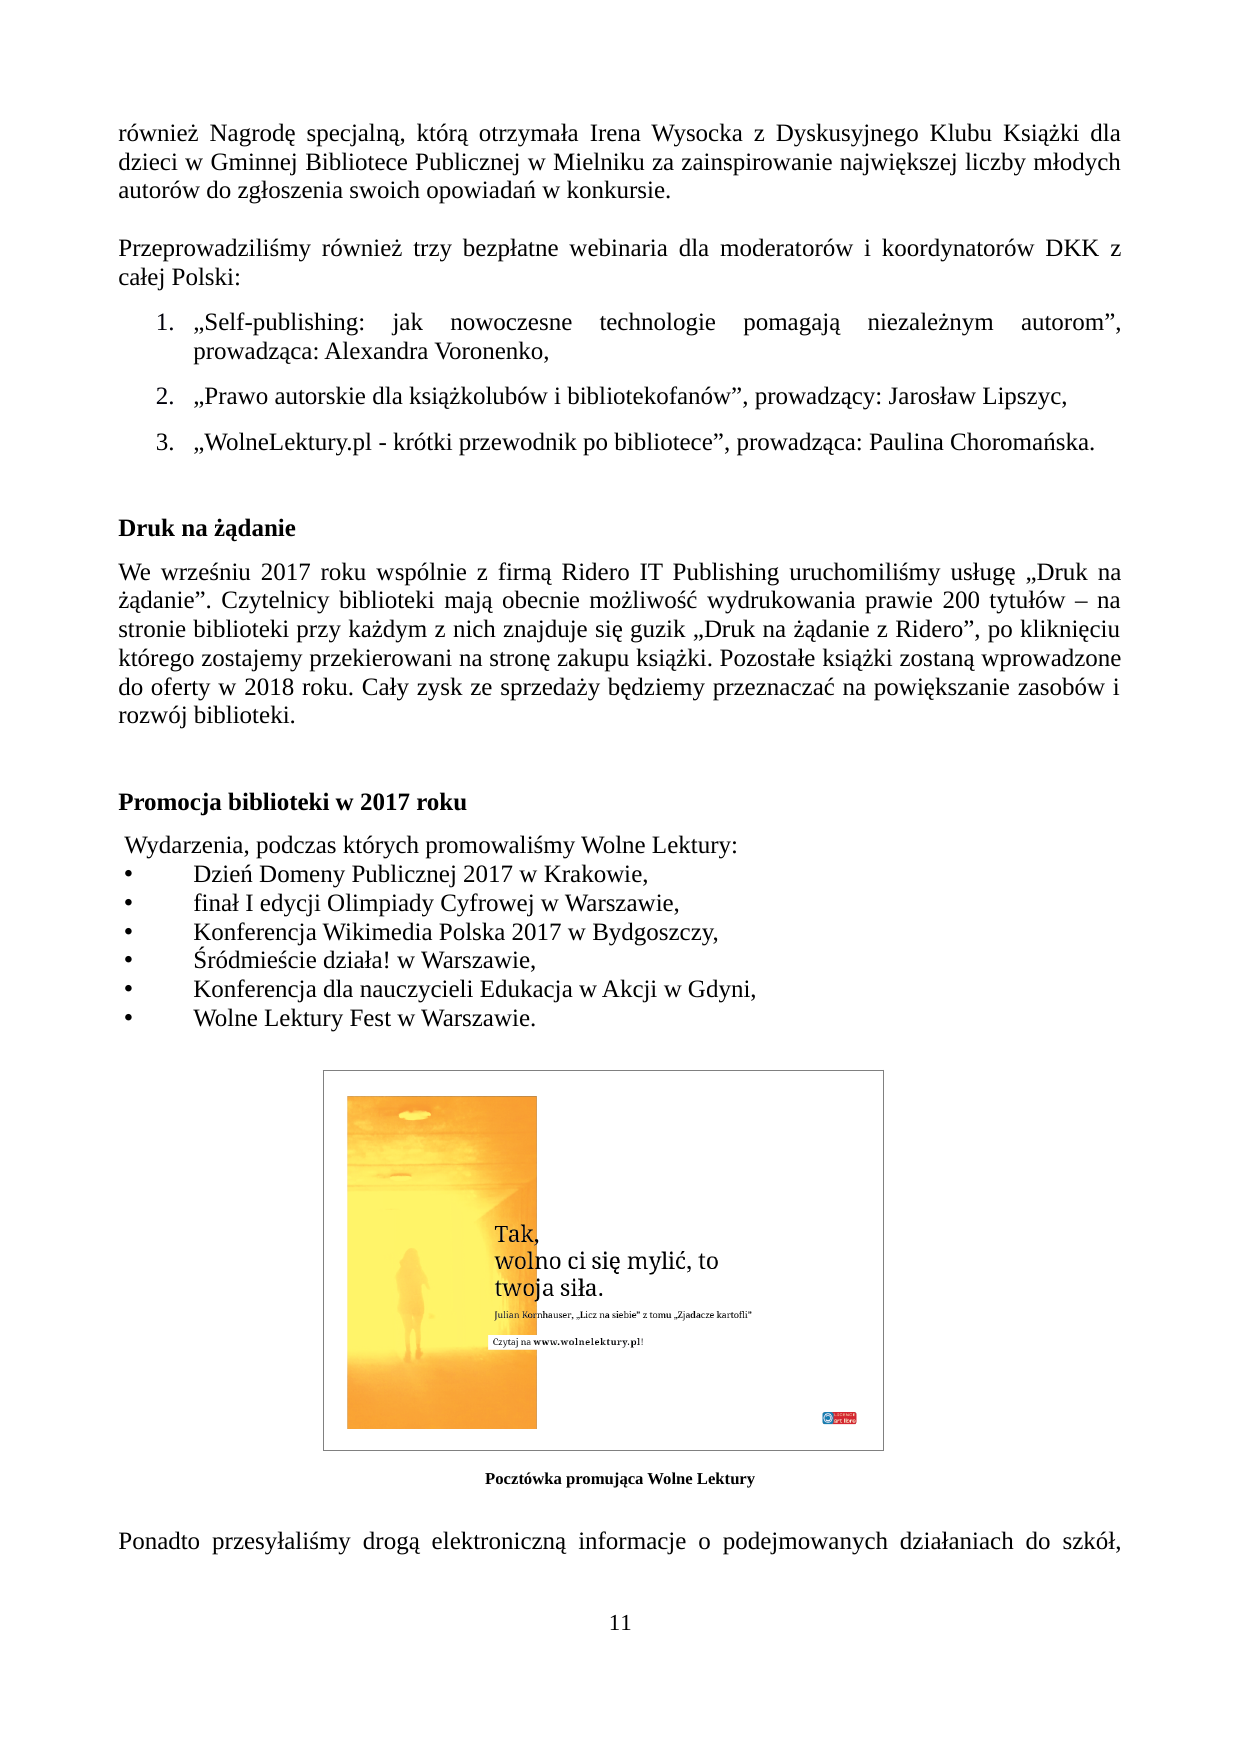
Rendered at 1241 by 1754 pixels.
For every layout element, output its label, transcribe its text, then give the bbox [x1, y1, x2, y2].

list finał I edycji Olimpiady Cyfrowej w Warszawie, [124, 888, 1116, 917]
picture [325, 1072, 880, 1448]
list Konferencja Wikimedia Polska 2017 w Bydgoszczy, [124, 917, 1116, 946]
text również Nagrodę specjalną, którą otrzymała Irena Wysocka z Dyskusyjnego Klubu Książki dla dzieci w Gminnej Bibliotece Publicznej w Mielniku za zainspirowanie największej liczby młodych autorów do zgłoszenia swoich opowiadań w konkursie. [118, 118, 1122, 204]
list „Prawo autorskie dla książkolubów i bibliotekofanów”, prowadzący: Jarosław Lipszyc, [156, 381, 1122, 410]
text Druk na żądanie [118, 513, 1122, 542]
list „WolneLektury.pl - krótki przewodnik po bibliotece”, prowadząca: Paulina Choromańska. [156, 427, 1122, 456]
text Przeprowadziliśmy również trzy bezpłatne webinaria dla moderatorów i koordynatorów DKK z całej Polski: [118, 233, 1122, 291]
text Ponadto przesyłaliśmy drogą elektroniczną informacje o podejmowanych działaniach do szkół, [118, 1526, 1122, 1555]
list Wolne Lektury Fest w Warszawie. [124, 1003, 1116, 1032]
list „Self-publishing: jak nowoczesne technologie pomagają niezależnym autorom”, prowadząca: Alexandra Voronenko, [156, 307, 1122, 365]
text Promocja biblioteki w 2017 roku [118, 787, 1122, 816]
text Pocztówka promująca Wolne Lektury [118, 1469, 1122, 1488]
list Śródmieście działa! w Warszawie, [124, 946, 1116, 974]
list Konferencja dla nauczycieli Edukacja w Akcji w Gdyni, [124, 974, 1116, 1003]
list Dzień Domeny Publicznej 2017 w Krakowie, [124, 859, 1116, 888]
text Wydarzenia, podczas których promowaliśmy Wolne Lektury: [124, 831, 1116, 859]
text We wrześniu 2017 roku wspólnie z firmą Ridero IT Publishing uruchomiliśmy usługę „Druk na żądanie”. Czytelnicy biblioteki mają obecnie możliwość wydrukowania prawie 200 tytułów – na stronie biblioteki przy każdym z nich znajduje się guzik „Druk na żądanie z Ridero”, po kliknięciu którego zostajemy przekierowani na stronę zakupu książki. Pozostałe książki zostaną wprowadzone do oferty w 2018 roku. Cały zysk ze sprzedaży będziemy przeznaczać na powiększanie zasobów i rozwój biblioteki. [118, 557, 1122, 729]
